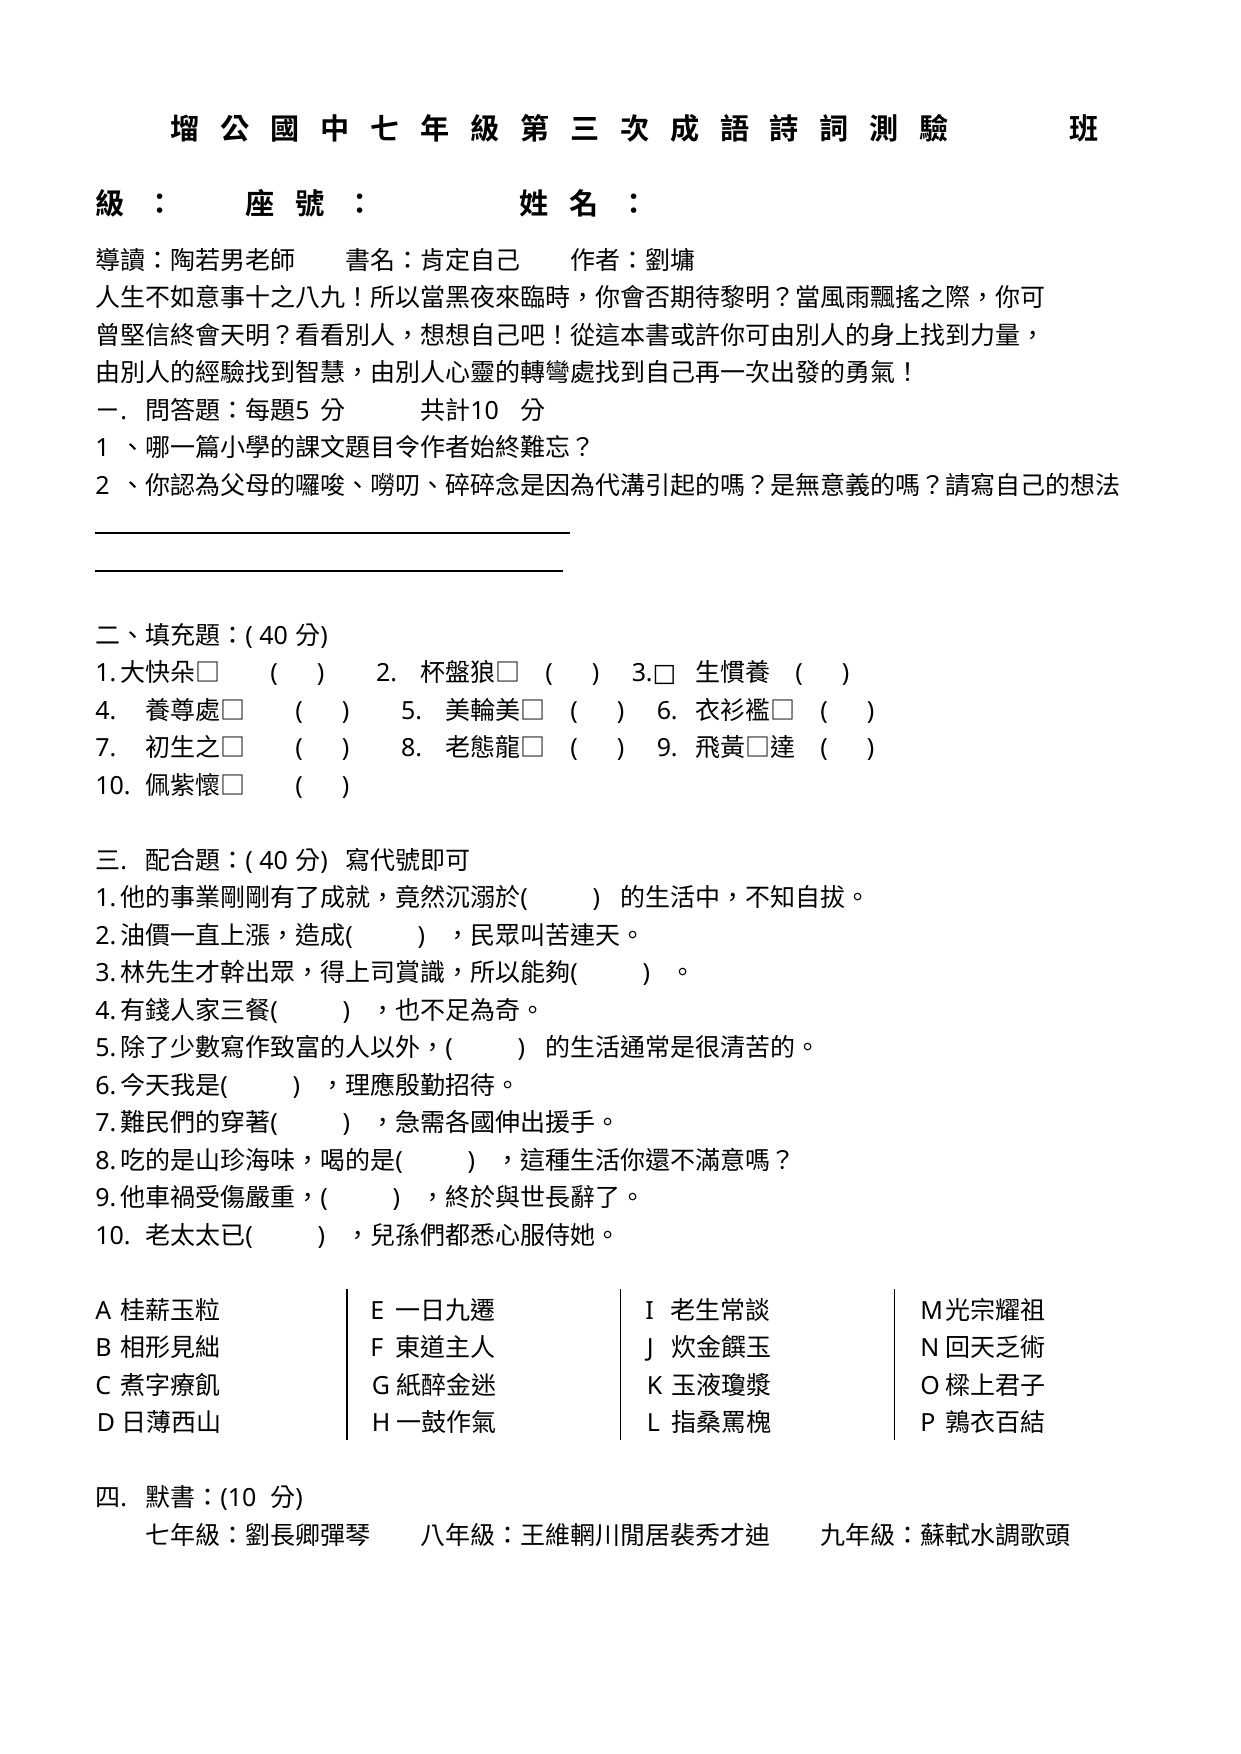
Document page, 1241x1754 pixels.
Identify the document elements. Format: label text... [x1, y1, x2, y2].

text 塯公國中七年級第三次成語詩詞測驗 班級： 座號： 姓名： [95, 89, 1145, 239]
list 油價一直上漲，造成( )，民眾叫苦連天。 [95, 914, 1145, 952]
text 10.佩紫懷□ ( ) [95, 764, 1145, 802]
text 2、你認為父母的囉唆、嘮叨、碎碎念是因為代溝引起的嗎？是無意義的嗎？請寫自己的想法 [95, 464, 1145, 502]
text I老生常談 [642, 1289, 872, 1327]
list 他的事業剛剛有了成就，竟然沉溺於( )的生活中，不知自拔。 [95, 877, 1145, 914]
text E一日九遷 [369, 1289, 598, 1327]
list 老太太已( )，兒孫們都悉心服侍她。 [95, 1214, 1145, 1252]
text D日薄西山 [95, 1402, 324, 1439]
list 難民們的穿著( )，急需各國伸出援手。 [95, 1102, 1145, 1139]
text N回天乏術 [916, 1327, 1145, 1364]
list 今天我是( ) ，理應殷勤招待。 [95, 1064, 1145, 1102]
text 曾堅信終會天明？看看別人，想想自己吧！從這本書或許你可由別人的身上找到力量， [95, 314, 1145, 352]
text 由別人的經驗找到智慧，由別人心靈的轉彎處找到自己再一次出發的勇氣！ [95, 352, 1145, 389]
text 四.默書：(10分) [95, 1477, 1145, 1514]
list 林先生才幹出眾，得上司賞識，所以能夠( )。 [95, 952, 1145, 989]
text G紙醉金迷 [369, 1364, 598, 1402]
text K玉液瓊漿 [642, 1364, 872, 1402]
text O樑上君子 [916, 1364, 1145, 1402]
text 二、填充題：( 40分) [95, 614, 1145, 652]
list 除了少數寫作致富的人以外，( )的生活通常是很清苦的。 [95, 1027, 1145, 1064]
text A桂薪玉粒 [95, 1289, 324, 1327]
text ㄧ.問答題：每題5分 共計10分 [95, 389, 1145, 427]
text 導讀：陶若男老師 書名：肯定自己 作者：劉墉 [95, 239, 1145, 277]
text F東道主人 [369, 1327, 598, 1364]
text 4. 養尊處□ ( ) 5.美輪美□ ( ) 6.衣衫襤□ ( ) [95, 689, 1145, 727]
text L指桑罵槐 [642, 1402, 872, 1439]
text B相形見絀 [95, 1327, 324, 1364]
text 三.配合題：( 40分)寫代號即可 [95, 839, 1145, 877]
text J炊金饌玉 [642, 1327, 872, 1364]
text H一鼓作氣 [369, 1402, 598, 1439]
text M光宗耀祖 [916, 1289, 1145, 1327]
text P鶉衣百結 [916, 1402, 1145, 1439]
list 吃的是山珍海味，喝的是( )，這種生活你還不滿意嗎？ [95, 1139, 1145, 1177]
list 他車禍受傷嚴重，( )，終於與世長辭了。 [95, 1177, 1145, 1214]
text 七年級：劉長卿彈琴 八年級：王維輞川閒居裴秀才迪 九年級：蘇軾水調歌頭 [95, 1514, 1145, 1552]
list 大快朵□ ( ) 2.杯盤狼□ ( ) 3.□生慣養 ( ) [95, 652, 1145, 689]
text 7. 初生之□ ( ) 8.老態龍□ ( ) 9.飛黃□達 ( ) [95, 727, 1145, 764]
text 人生不如意事十之八九！所以當黑夜來臨時，你會否期待黎明？當風雨飄搖之際，你可 [95, 277, 1145, 314]
text C煮字療飢 [95, 1364, 324, 1402]
list 有錢人家三餐( ) ，也不足為奇。 [95, 989, 1145, 1027]
text 1、哪一篇小學的課文題目令作者始終難忘？ [95, 427, 1145, 464]
